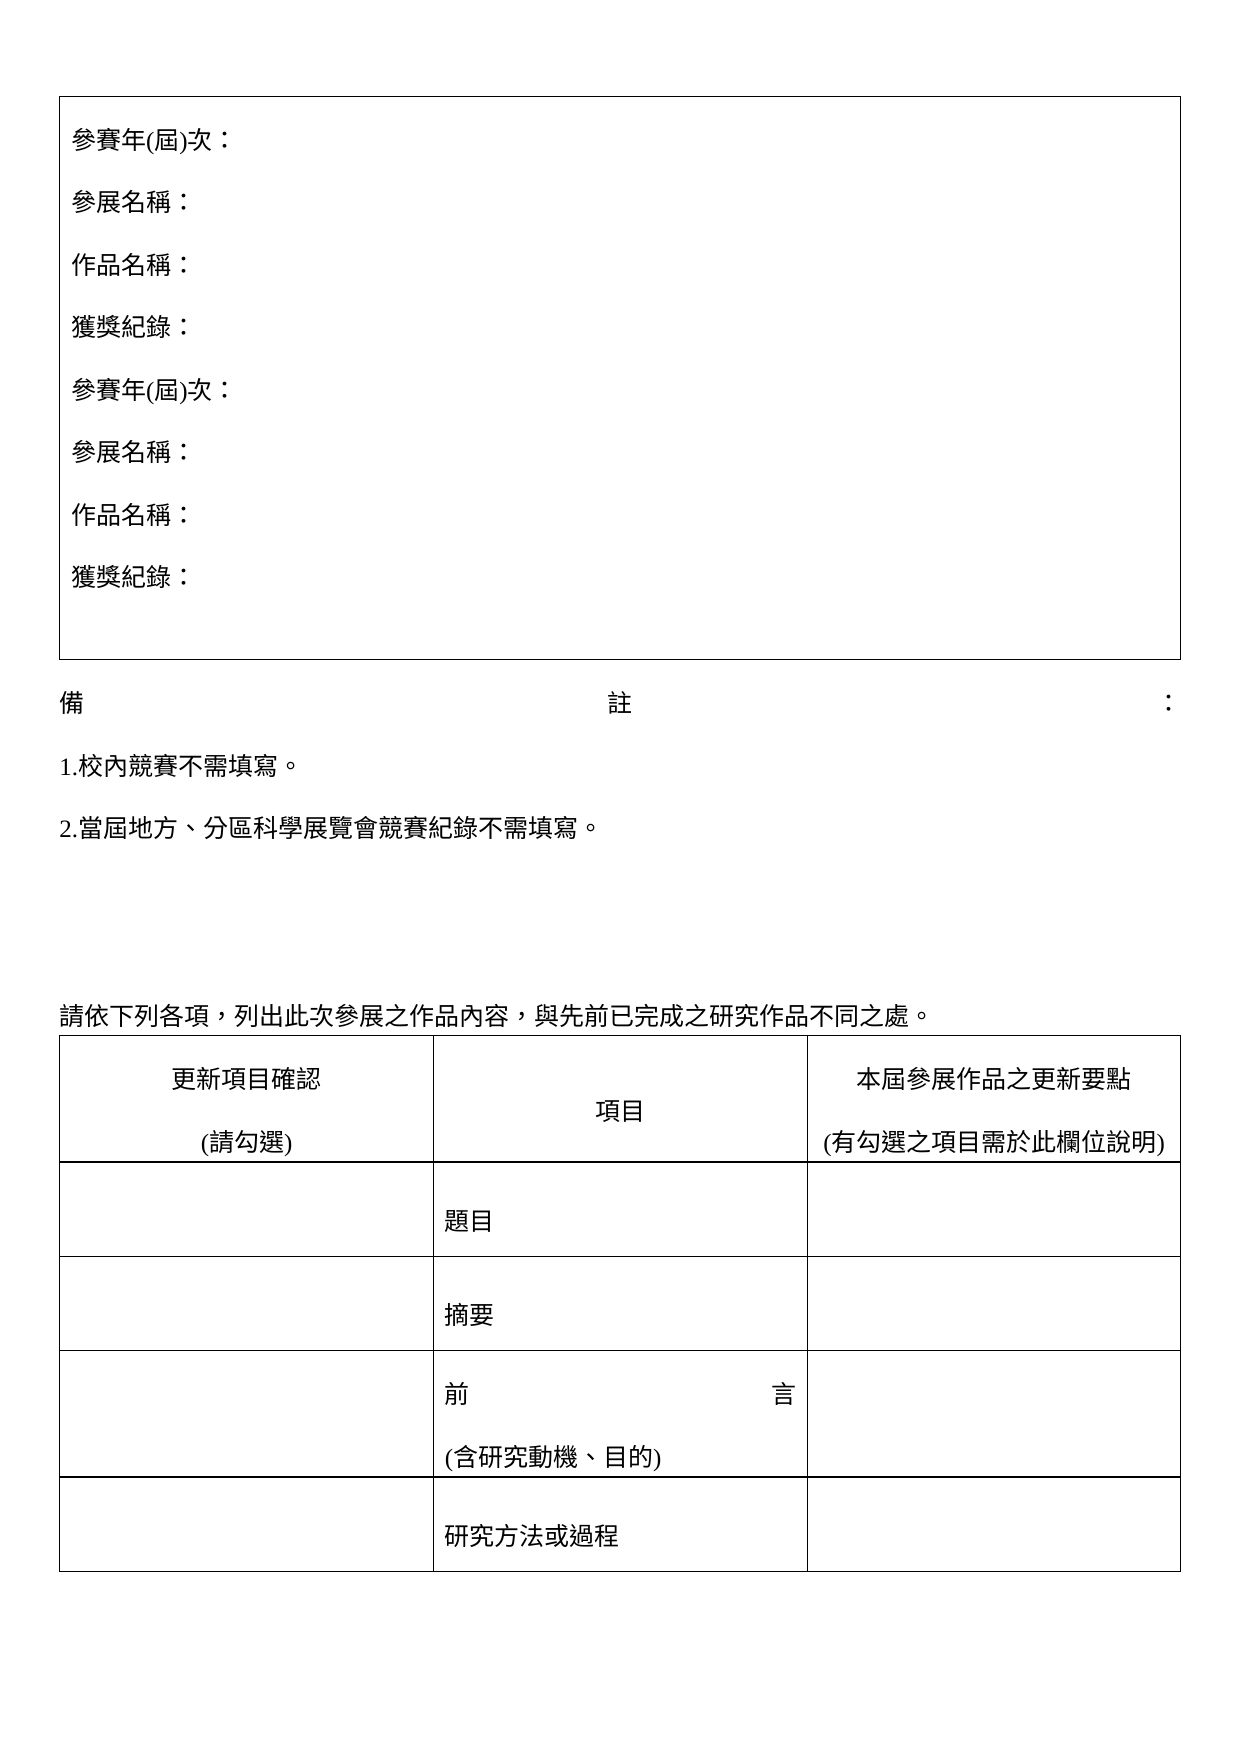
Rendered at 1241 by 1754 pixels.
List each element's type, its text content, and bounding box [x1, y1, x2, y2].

table_cell [808, 1351, 1180, 1476]
table_cell [808, 1163, 1180, 1256]
table_cell 摘要 [434, 1257, 807, 1350]
table_cell [60, 1257, 433, 1350]
table_header 本屆參展作品之更新要點 (有勾選之項目需於此欄位說明) [808, 1036, 1180, 1161]
text 請依下列各項，列出此次參展之作品內容，與先前已完成之研究作品不同之處。 [59, 973, 1181, 1035]
table_cell 研究方法或過程 [434, 1478, 807, 1571]
table_cell [808, 1478, 1180, 1571]
table_cell 題目 [434, 1163, 807, 1256]
table_header 項目 [434, 1036, 807, 1161]
table_header 參賽年(屆)次： 參展名稱： 作品名稱： 獲獎紀錄： 參賽年(屆)次： 參展名稱： 作品名稱： 獲獎紀錄： [60, 97, 1180, 659]
table_cell [808, 1257, 1180, 1350]
text 備註： 1.校內競賽不需填寫。 [59, 660, 1181, 785]
table_cell [60, 1478, 433, 1571]
table_header 更新項目確認 (請勾選) [60, 1036, 433, 1161]
table_cell 前言 (含研究動機、目的) [434, 1351, 807, 1476]
text 2.當屆地方、分區科學展覽會競賽紀錄不需填寫。 [59, 785, 1181, 848]
table_cell [60, 1163, 433, 1256]
table_cell [60, 1351, 433, 1476]
